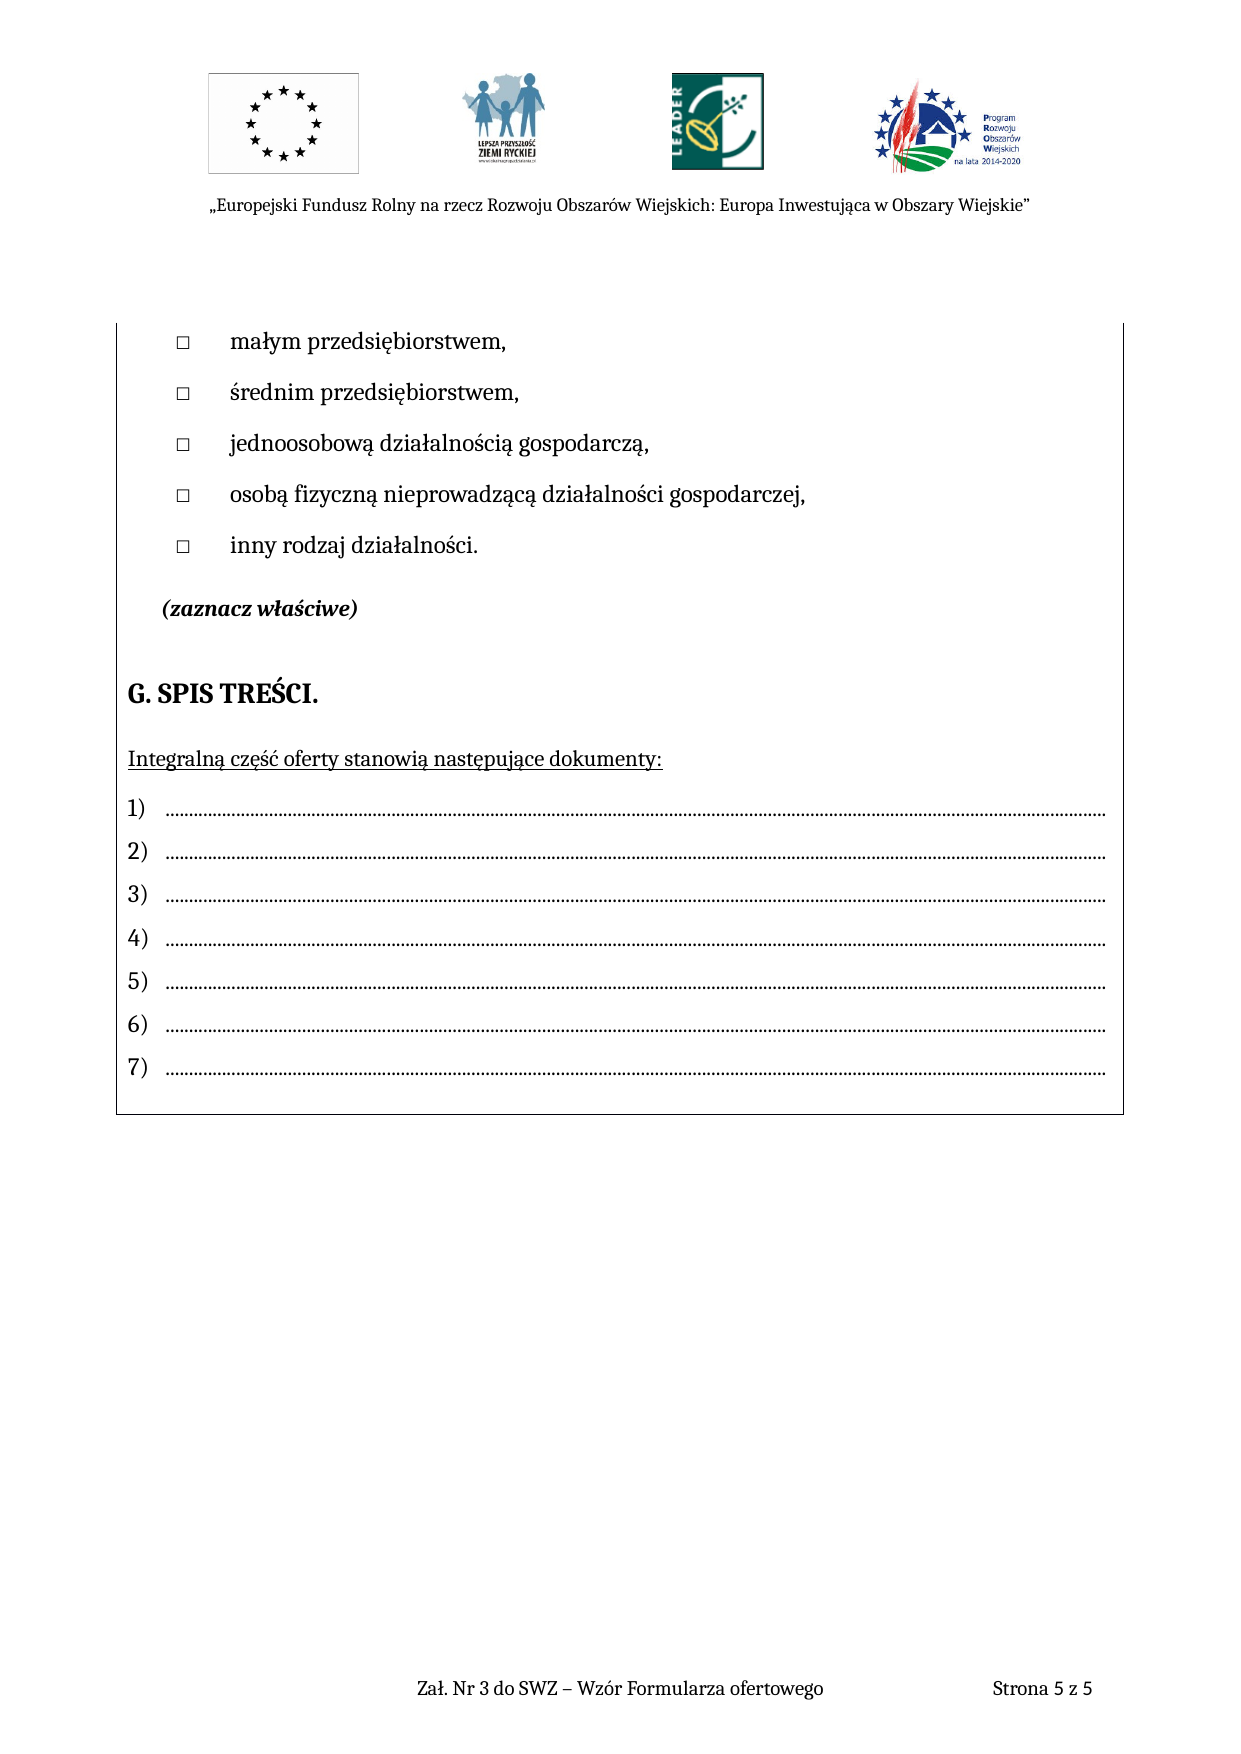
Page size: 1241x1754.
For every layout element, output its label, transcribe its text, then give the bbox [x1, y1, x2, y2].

table_cell ☐ małym przedsiębiorstwem, ☐ średnim przedsiębiorstwem, ☐ jednoosobową działalnością gospodarczą, ☐ osobą fizyczną nieprowadzącą działalności gospodarczej, ☐ inny rodzaj działalności. (zaznacz właściwe) [117, 323, 1123, 664]
table_cell G. SPIS TREŚCI. Integralną część oferty stanowią następujące dokumenty: ........................................................................................................................................................................................................ ........................................................................................................................................................................................................ ........................................................................................................................................................................................................ ........................................................................................................................................................................................................ ........................................................................................................................................................................................................ ........................................................................................................................................................................................................ ........................................................................................................................................................................................................ [117, 665, 1123, 1114]
